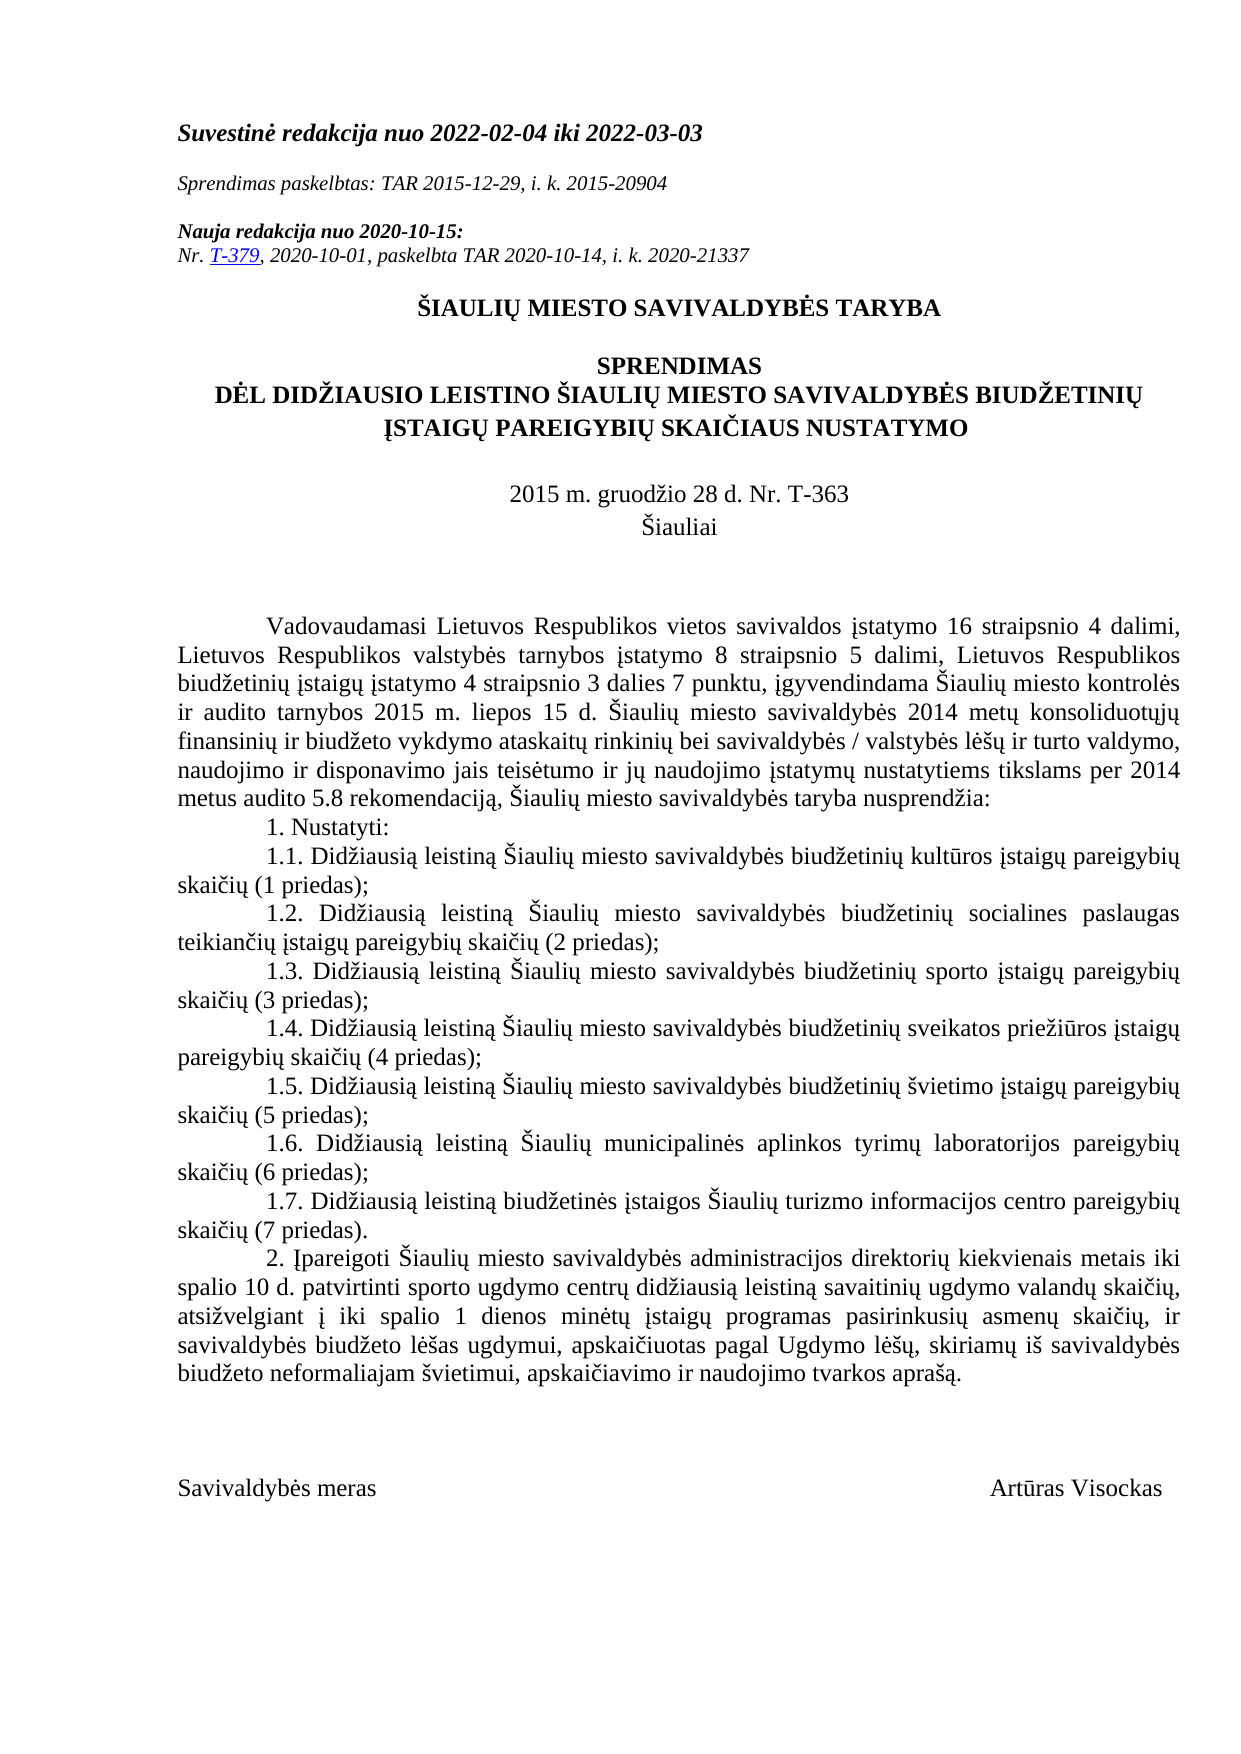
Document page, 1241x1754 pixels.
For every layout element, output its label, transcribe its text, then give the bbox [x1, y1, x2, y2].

text SPRENDIMAS [177, 351, 1181, 380]
text DĖL DIDŽIAUSIO LEISTINO ŠIAULIŲ MIESTO SAVIVALDYBĖS BIUDŽETINIŲ ĮSTAIGŲ PAREIGYBIŲ SKAIČIAUS NUSTATYMO [177, 380, 1181, 442]
text Nr. T-379, 2020-10-01, paskelbta TAR 2020-10-14, i. k. 2020-21337 [177, 243, 1181, 267]
text 2. Įpareigoti Šiaulių miesto savivaldybės administracijos direktorių kiekvienais metais iki spalio 10 d. patvirtinti sporto ugdymo centrų didžiausią leistiną savaitinių ugdymo valandų skaičių, atsižvelgiant į iki spalio 1 dienos minėtų įstaigų programas pasirinkusių asmenų skaičių, ir savivaldybės biudžeto lėšas ugdymui, apskaičiuotas pagal Ugdymo lėšų, skiriamų iš savivaldybės biudžeto neformaliajam švietimui, apskaičiavimo ir naudojimo tvarkos aprašą. [177, 1243, 1181, 1387]
text Savivaldybės meras Artūras Visockas [177, 1473, 1181, 1502]
text 1. Nustatyti: [177, 812, 1181, 841]
text 1.5. Didžiausią leistiną Šiaulių miesto savivaldybės biudžetinių švietimo įstaigų pareigybių skaičių (5 priedas); [177, 1071, 1181, 1128]
text 1.4. Didžiausią leistiną Šiaulių miesto savivaldybės biudžetinių sveikatos priežiūros įstaigų pareigybių skaičių (4 priedas); [177, 1013, 1181, 1071]
text Nauja redakcija nuo 2020-10-15: [177, 219, 1181, 243]
text Vadovaudamasi Lietuvos Respublikos vietos savivaldos įstatymo 16 straipsnio 4 dalimi, Lietuvos Respublikos valstybės tarnybos įstatymo 8 straipsnio 5 dalimi, Lietuvos Respublikos biudžetinių įstaigų įstatymo 4 straipsnio 3 dalies 7 punktu, įgyvendindama Šiaulių miesto kontrolės ir audito tarnybos 2015 m. liepos 15 d. Šiaulių miesto savivaldybės 2014 metų konsoliduotųjų finansinių ir biudžeto vykdymo ataskaitų rinkinių bei savivaldybės / valstybės lėšų ir turto valdymo, naudojimo ir disponavimo jais teisėtumo ir jų naudojimo įstatymų nustatytiems tikslams per 2014 metus audito 5.8 rekomendaciją, Šiaulių miesto savivaldybės taryba nusprendžia: [177, 611, 1181, 812]
text 1.1. Didžiausią leistiną Šiaulių miesto savivaldybės biudžetinių kultūros įstaigų pareigybių skaičių (1 priedas); [177, 841, 1181, 898]
text 1.6. Didžiausią leistiną Šiaulių municipalinės aplinkos tyrimų laboratorijos pareigybių skaičių (6 priedas); [177, 1128, 1181, 1186]
text 1.2. Didžiausią leistiną Šiaulių miesto savivaldybės biudžetinių socialines paslaugas teikiančių įstaigų pareigybių skaičių (2 priedas); [177, 898, 1181, 956]
text 1.7. Didžiausią leistiną biudžetinės įstaigos Šiaulių turizmo informacijos centro pareigybių skaičių (7 priedas). [177, 1186, 1181, 1243]
text Sprendimas paskelbtas: TAR 2015-12-29, i. k. 2015-20904 [177, 171, 1181, 195]
text ŠIAULIŲ MIESTO SAVIVALDYBĖS TARYBA [177, 293, 1181, 322]
text 1.3. Didžiausią leistiną Šiaulių miesto savivaldybės biudžetinių sporto įstaigų pareigybių skaičių (3 priedas); [177, 956, 1181, 1013]
text Šiauliai [177, 512, 1181, 541]
text Suvestinė redakcija nuo 2022-02-04 iki 2022-03-03 [177, 118, 1181, 147]
text 2015 m. gruodžio 28 d. Nr. T-363 [177, 479, 1181, 508]
